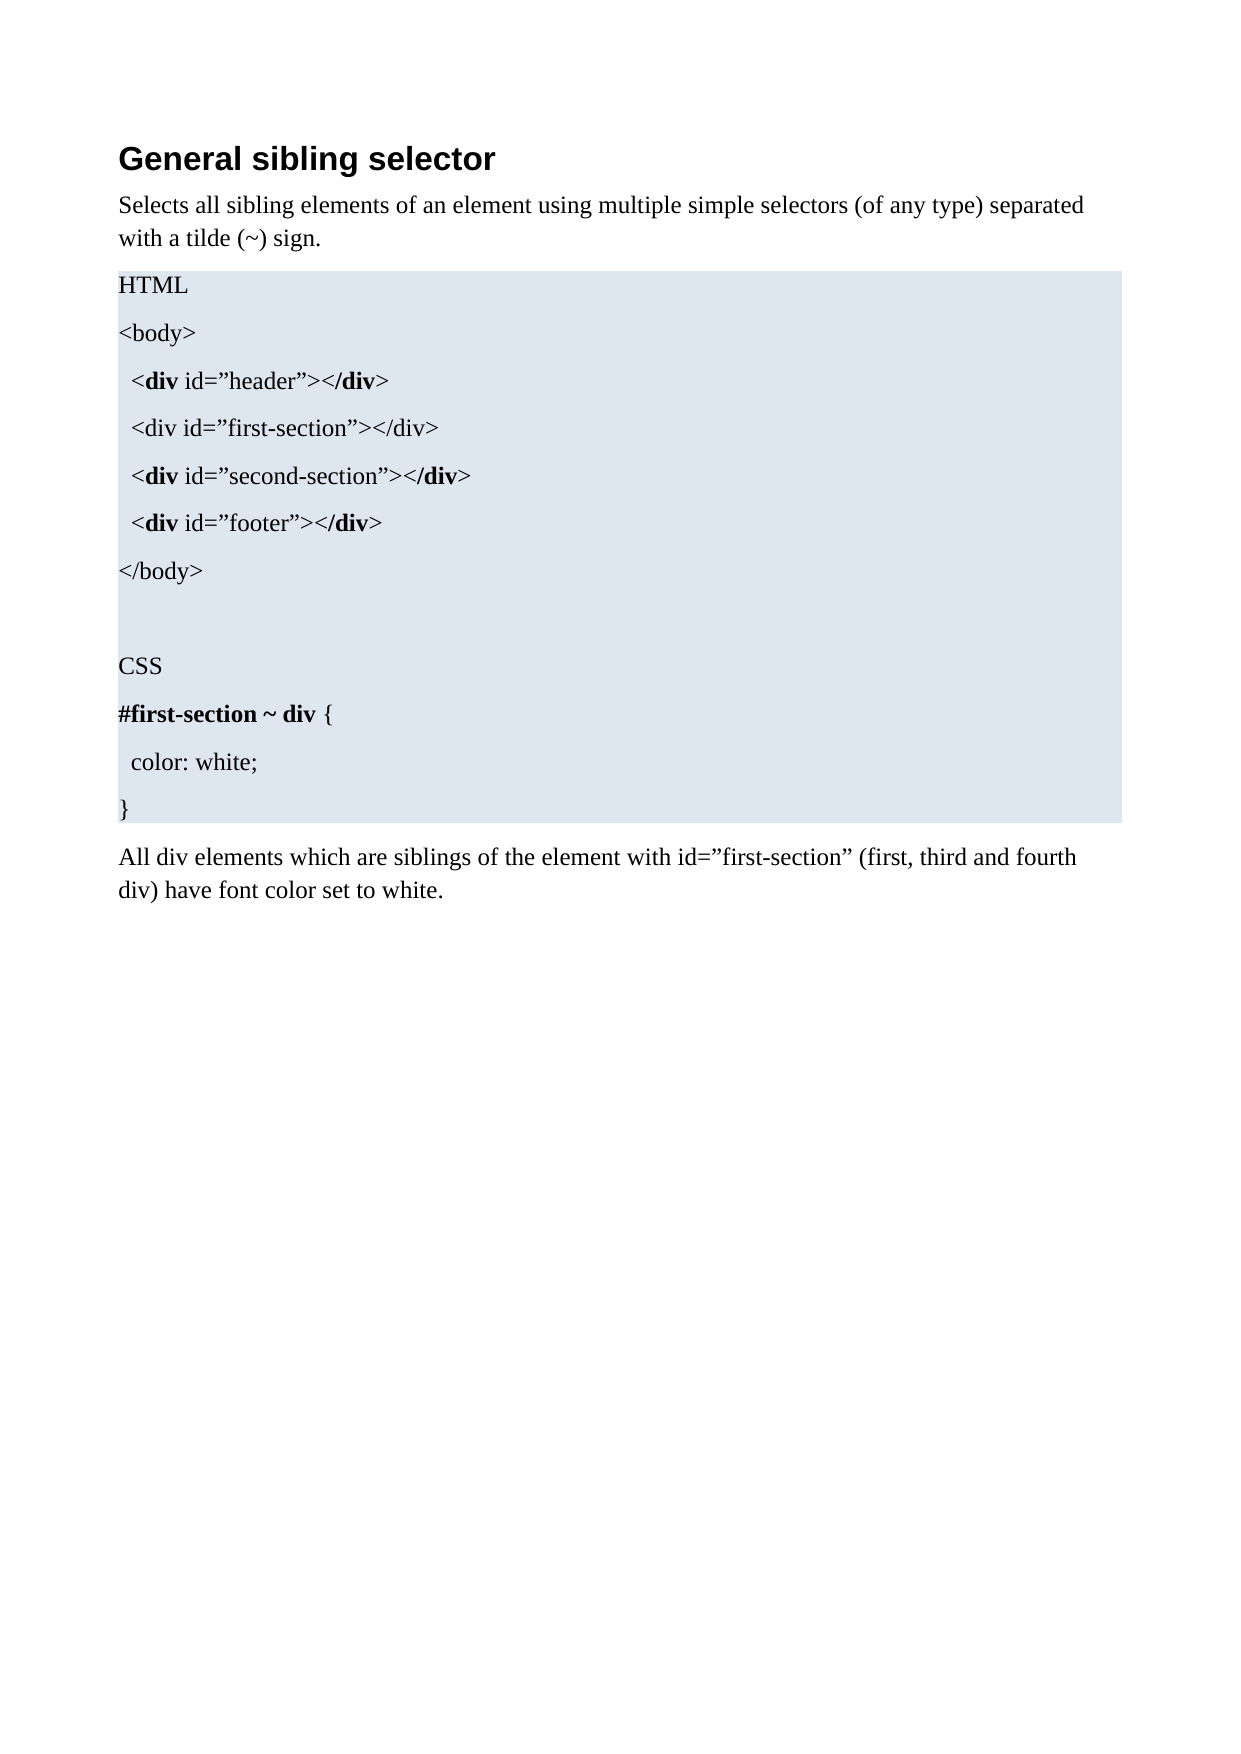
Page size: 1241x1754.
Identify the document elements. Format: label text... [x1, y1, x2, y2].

text <div id=”header”></div> [118, 366, 1122, 394]
text <div id=”first-section”></div> [118, 413, 1122, 442]
text <div id=”second-section”></div> [118, 461, 1122, 490]
text } [118, 794, 1122, 823]
text All div elements which are siblings of the element with id=”first-section” (first, third and fourth div) have font color set to white. [118, 842, 1122, 903]
text Selects all sibling elements of an element using multiple simple selectors (of any type) separated with a tilde (~) sign. [118, 190, 1122, 252]
text </body> [118, 556, 1122, 585]
text #first-section ~ div { [118, 699, 1122, 728]
text <body> [118, 318, 1122, 347]
text <div id=”footer”></div> [118, 508, 1122, 537]
text color: white; [118, 747, 1122, 775]
text HTML [118, 271, 1122, 299]
text CSS [118, 651, 1122, 680]
subtitle General sibling selector [118, 139, 1122, 177]
